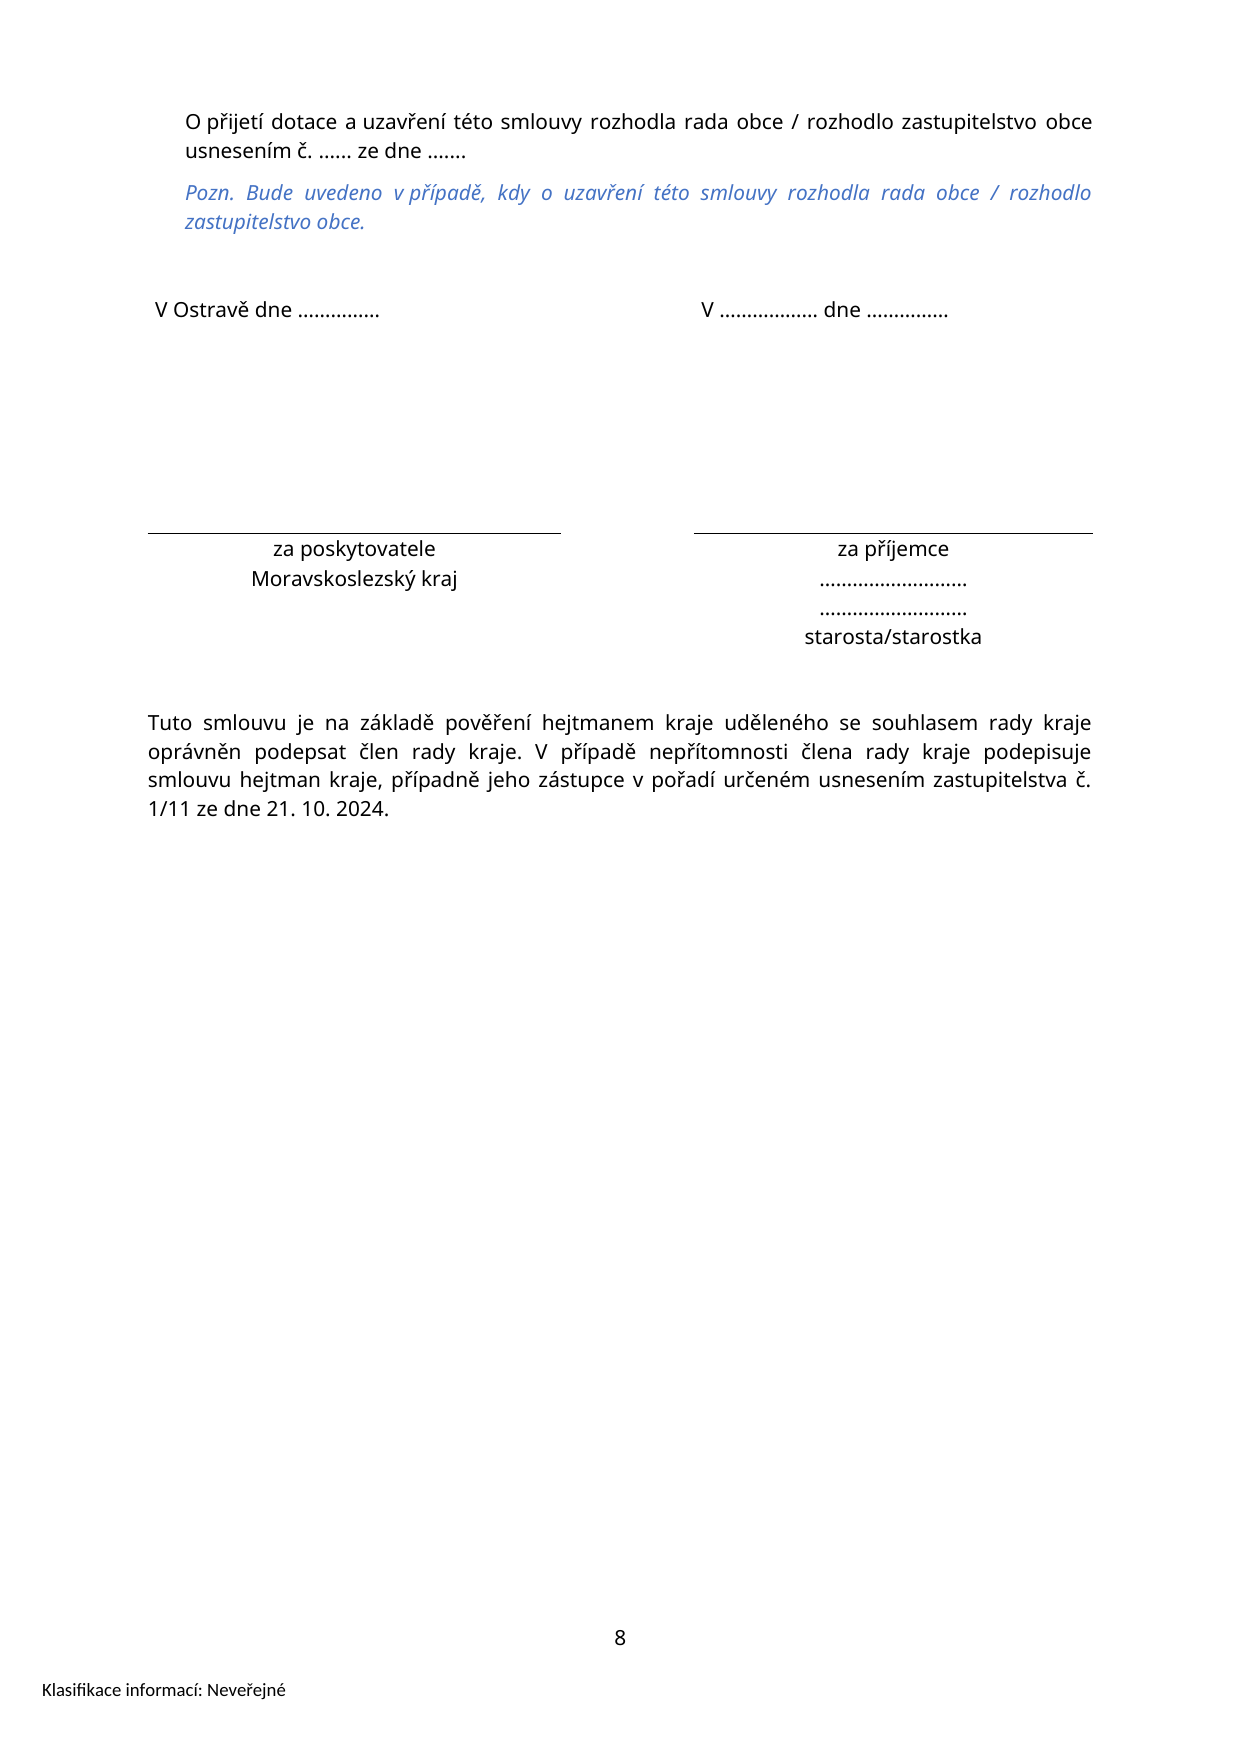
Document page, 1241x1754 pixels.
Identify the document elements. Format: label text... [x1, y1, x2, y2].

text Pozn. Bude uvedeno v případě, kdy o uzavření této smlouvy rozhodla rada obce / rozhodlo zastupitelstvo obce. [185, 177, 1093, 236]
table_cell [561, 533, 694, 708]
table_header [561, 294, 694, 323]
table_cell za příjemce ……………………… ……………………… starosta/starostka [694, 534, 1093, 708]
table_cell za poskytovatele Moravskoslezský kraj [148, 534, 561, 708]
table_header V ……………… dne …………… [694, 294, 1093, 323]
text O přijetí dotace a uzavření této smlouvy rozhodla rada obce / rozhodlo zastupitelstvo obce usnesením č. ...... ze dne ....... [185, 106, 1093, 165]
table_header V Ostravě dne …………… [148, 294, 561, 323]
table_cell [694, 323, 1093, 532]
text Tuto smlouvu je na základě pověření hejtmanem kraje uděleného se souhlasem rady kraje oprávněn podepsat člen rady kraje. V případě nepřítomnosti člena rady kraje podepisuje smlouvu hejtman kraje, případně jeho zástupce v pořadí určeném usnesením zastupitelstva č. 1/11 ze dne 21. 10. 2024. [148, 708, 1093, 822]
table_cell [148, 323, 561, 532]
table_cell [561, 323, 694, 532]
